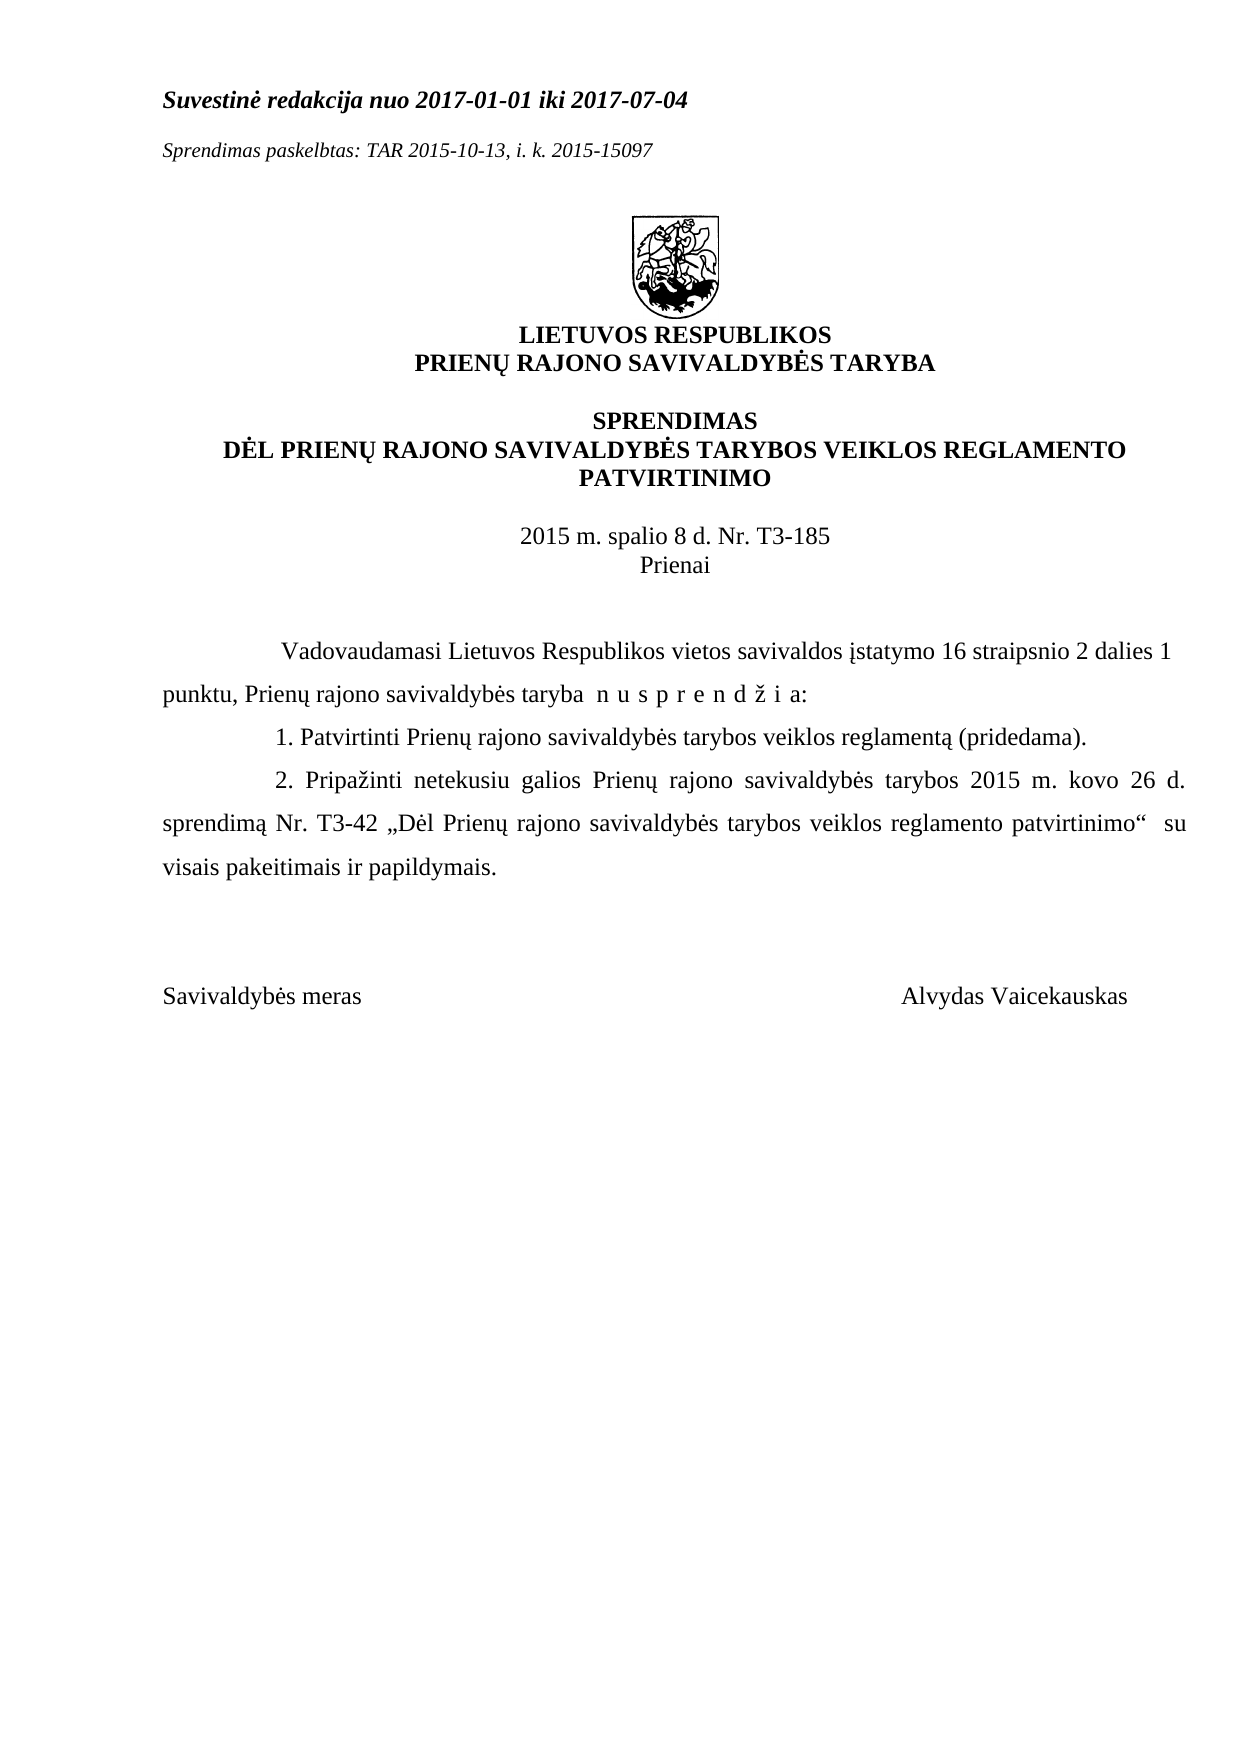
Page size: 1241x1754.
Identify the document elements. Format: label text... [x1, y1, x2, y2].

text Vadovaudamasi Lietuvos Respublikos vietos savivaldos įstatymo 16 straipsnio 2 dalies 1 punktu, Prienų rajono savivaldybės taryba nusprendžia: [162, 636, 1187, 708]
text PRIENŲ RAJONO SAVIVALDYBĖS TARYBA [162, 348, 1187, 377]
text 2. Pripažinti netekusiu galios Prienų rajono savivaldybės tarybos 2015 m. kovo 26 d. sprendimą Nr. T3-42 „Dėl Prienų rajono savivaldybės tarybos veiklos reglamento patvirtinimo“ su visais pakeitimais ir papildymais. [162, 765, 1187, 880]
text Sprendimas paskelbtas: TAR 2015-10-13, i. k. 2015-15097 [162, 138, 1187, 162]
text 1. Patvirtinti Prienų rajono savivaldybės tarybos veiklos reglamentą (pridedama). [162, 722, 1187, 751]
text Savivaldybės meras Alvydas Vaicekauskas [162, 981, 1187, 1010]
text 2015 m. spalio 8 d. Nr. T3-185 [162, 521, 1187, 550]
text SPRENDIMAS [162, 406, 1187, 435]
text Prienai [162, 550, 1187, 578]
text Suvestinė redakcija nuo 2017-01-01 iki 2017-07-04 [162, 85, 1187, 114]
text LIETUVOS RESPUBLIKOS [162, 320, 1187, 348]
text DĖL PRIENŲ RAJONO SAVIVALDYBĖS TARYBOS VEIKLOS REGLAMENTO PATVIRTINIMO [162, 435, 1187, 492]
